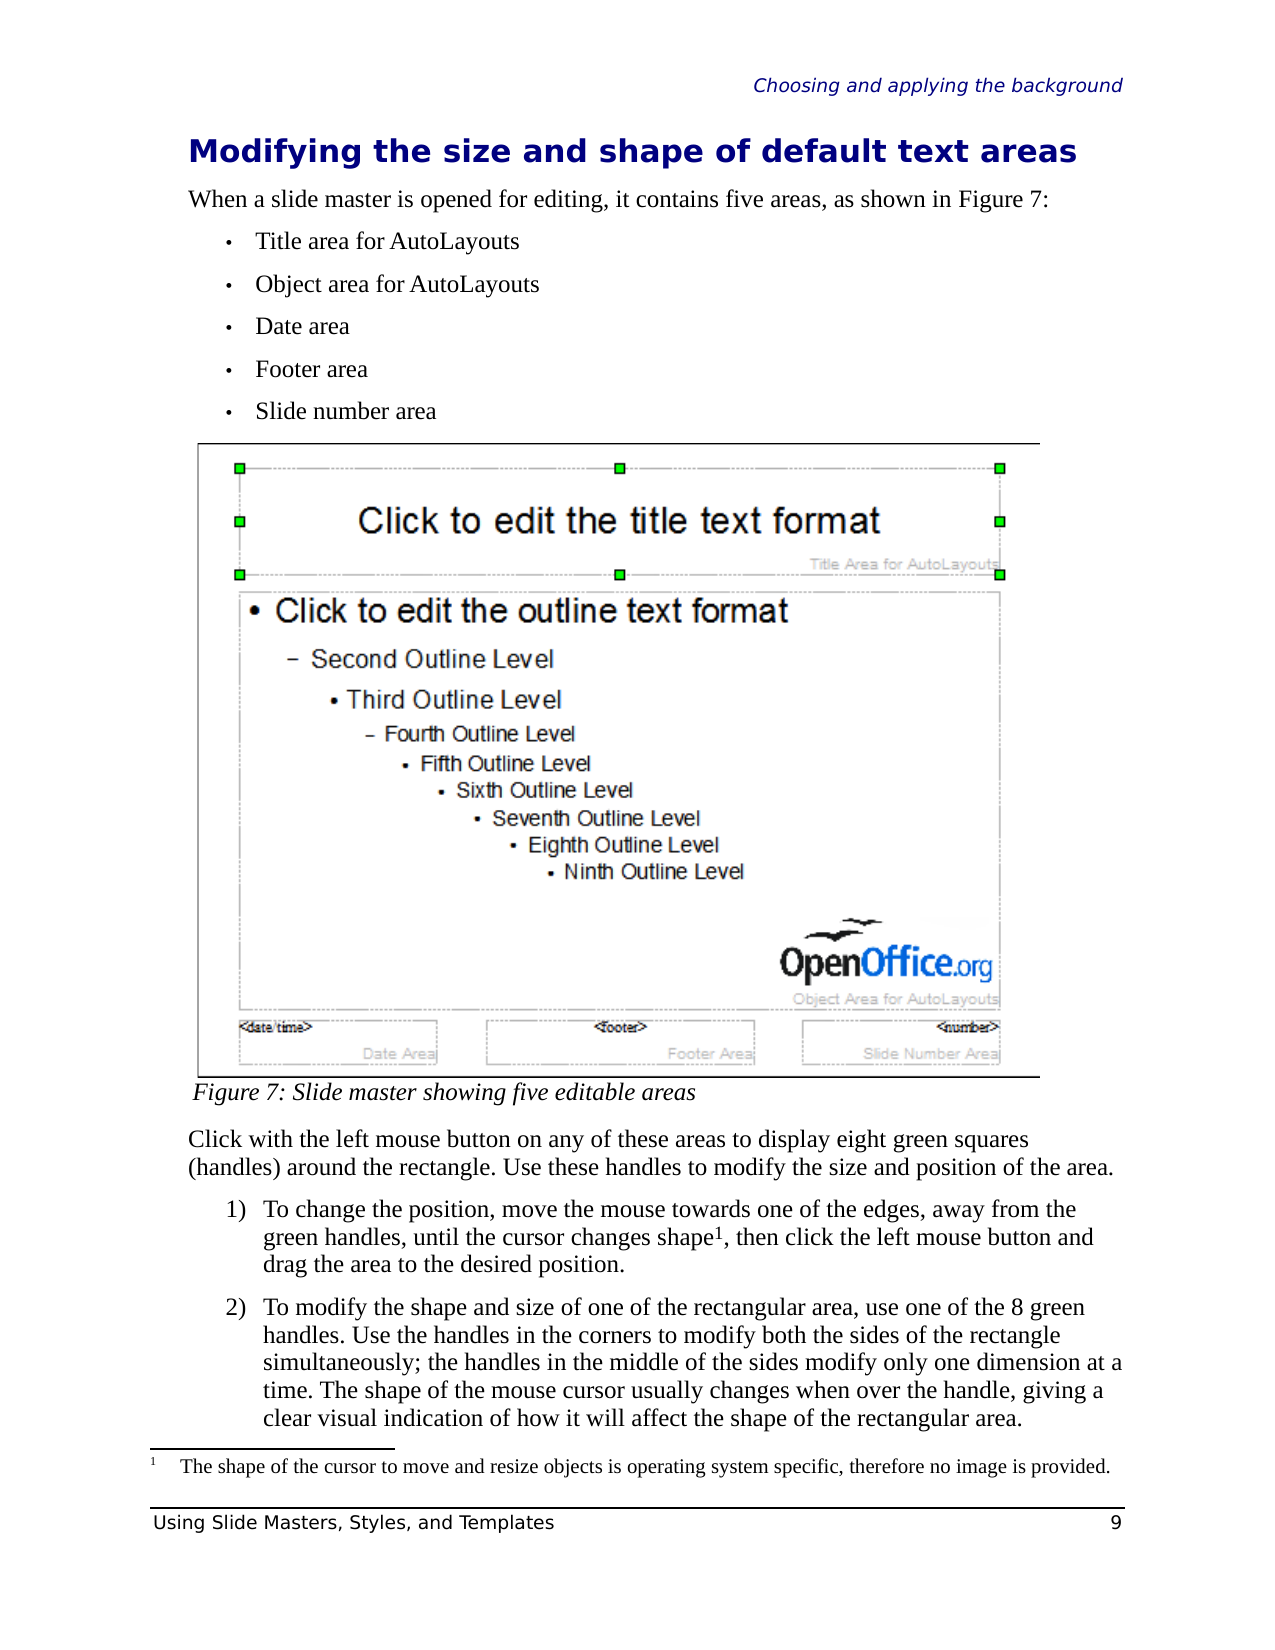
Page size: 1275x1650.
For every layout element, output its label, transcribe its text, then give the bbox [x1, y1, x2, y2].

text Figure 7: Slide master showing five editable areas [192, 443, 1045, 1106]
list Footer area [226, 355, 1125, 383]
text When a slide master is opened for editing, it contains five areas, as shown in Figure 7: [188, 185, 1125, 213]
list Date area [226, 312, 1125, 340]
picture [197, 443, 1040, 1078]
list Object area for AutoLayouts [226, 270, 1125, 298]
list To modify the shape and size of one of the rectangular area, use one of the 8 green handles. Use the handles in the corners to modify both the sides of the rectangle simultaneously; the handles in the middle of the sides modify only one dimension at a time. The shape of the mouse cursor usually changes when over the handle, giving a clear visual indication of how it will affect the shape of the rectangular area. [225, 1293, 1125, 1432]
subtitle Modifying the size and shape of default text areas [188, 134, 1125, 170]
list To change the position, move the mouse towards one of the edges, away from the green handles, until the cursor changes shape, then click the left mouse button and drag the area to the desired position. [225, 1195, 1125, 1278]
list The shape of the cursor to move and resize objects is operating system specific, therefore no image is provided. [150, 1455, 1125, 1478]
list Title area for AutoLayouts [226, 227, 1125, 255]
list Slide number area [226, 397, 1125, 425]
text Click with the left mouse button on any of these areas to display eight green squares (handles) around the rectangle. Use these handles to modify the size and position of the area. [188, 1125, 1125, 1180]
